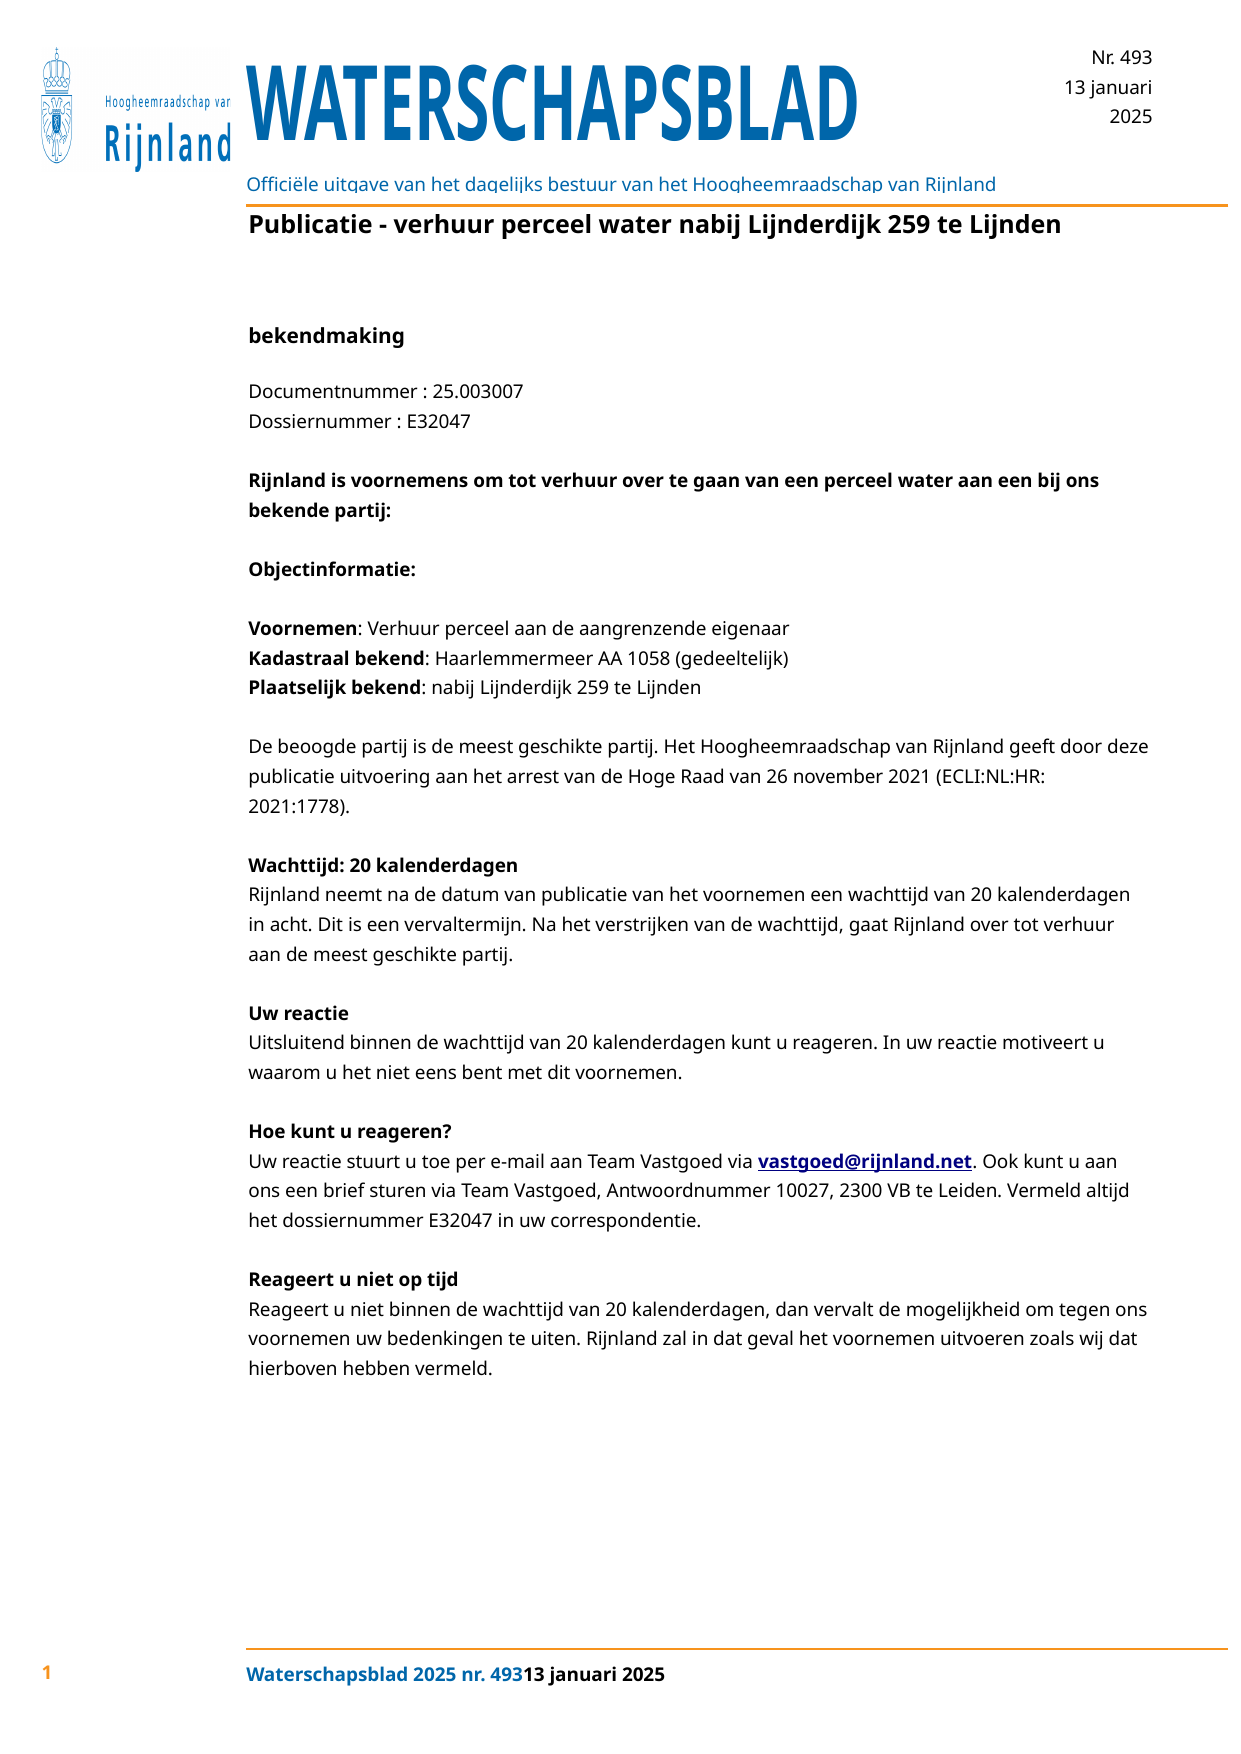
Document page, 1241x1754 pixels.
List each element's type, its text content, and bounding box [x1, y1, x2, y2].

picture [41, 47, 231, 172]
text Rijnland neemt na de datum van publicatie van het voornemen een wachttijd van 20 kalenderdagen in acht. Dit is een vervaltermijn. Na het verstrijken van de wachttijd, gaat Rijnland over tot verhuur aan de meest geschikte partij. [248, 882, 1152, 967]
text Kadastraal bekend: Haarlemmermeer AA 1058 (gedeeltelijk) [248, 645, 1152, 671]
text Uitsluitend binnen de wachttijd van 20 kalenderdagen kunt u reageren. In uw reactie motiveert u waarom u het niet eens bent met dit voornemen. [248, 1029, 1152, 1085]
text Reageert u niet op tijd [248, 1266, 1152, 1292]
text Rijnland is voornemens om tot verhuur over te gaan van een perceel water aan een bij ons bekende partij: [248, 467, 1152, 523]
text De beoogde partij is de meest geschikte partij. Het Hoogheemraadschap van Rijnland geeft door deze publicatie uitvoering aan het arrest van de Hoge Raad van 26 november 2021 (ECLI:NL:HR: 2021:1778). [248, 734, 1152, 819]
text Wachttijd: 20 kalenderdagen [248, 852, 1152, 878]
text bekendmaking [248, 321, 1152, 349]
text Reageert u niet binnen de wachttijd van 20 kalenderdagen, dan vervalt de mogelijkheid om tegen ons voornemen uw bedenkingen te uiten. Rijnland zal in dat geval het voornemen uitvoeren zoals wij dat hierboven hebben vermeld. [248, 1296, 1152, 1381]
text Uw reactie stuurt u toe per e-mail aan Team Vastgoed via vastgoed@rijnland.net. Ook kunt u aan ons een brief sturen via Team Vastgoed, Antwoordnummer 10027, 2300 VB te Leiden. Vermeld altijd het dossiernummer E32047 in uw correspondentie. [248, 1148, 1152, 1233]
text Voornemen: Verhuur perceel aan de aangrenzende eigenaar [248, 615, 1152, 641]
text Objectinformatie: [248, 556, 1152, 582]
text Documentnummer : 25.003007 [248, 379, 1152, 404]
text Plaatselijk bekend: nabij Lijnderdijk 259 te Lijnden [248, 674, 1152, 700]
text Uw reactie [248, 1000, 1152, 1026]
text Dossiernummer : E32047 [248, 408, 1152, 434]
text Hoe kunt u reageren? [248, 1118, 1152, 1144]
text Publicatie - verhuur perceel water nabij Lijnderdijk 259 te Lijnden [248, 207, 1152, 241]
